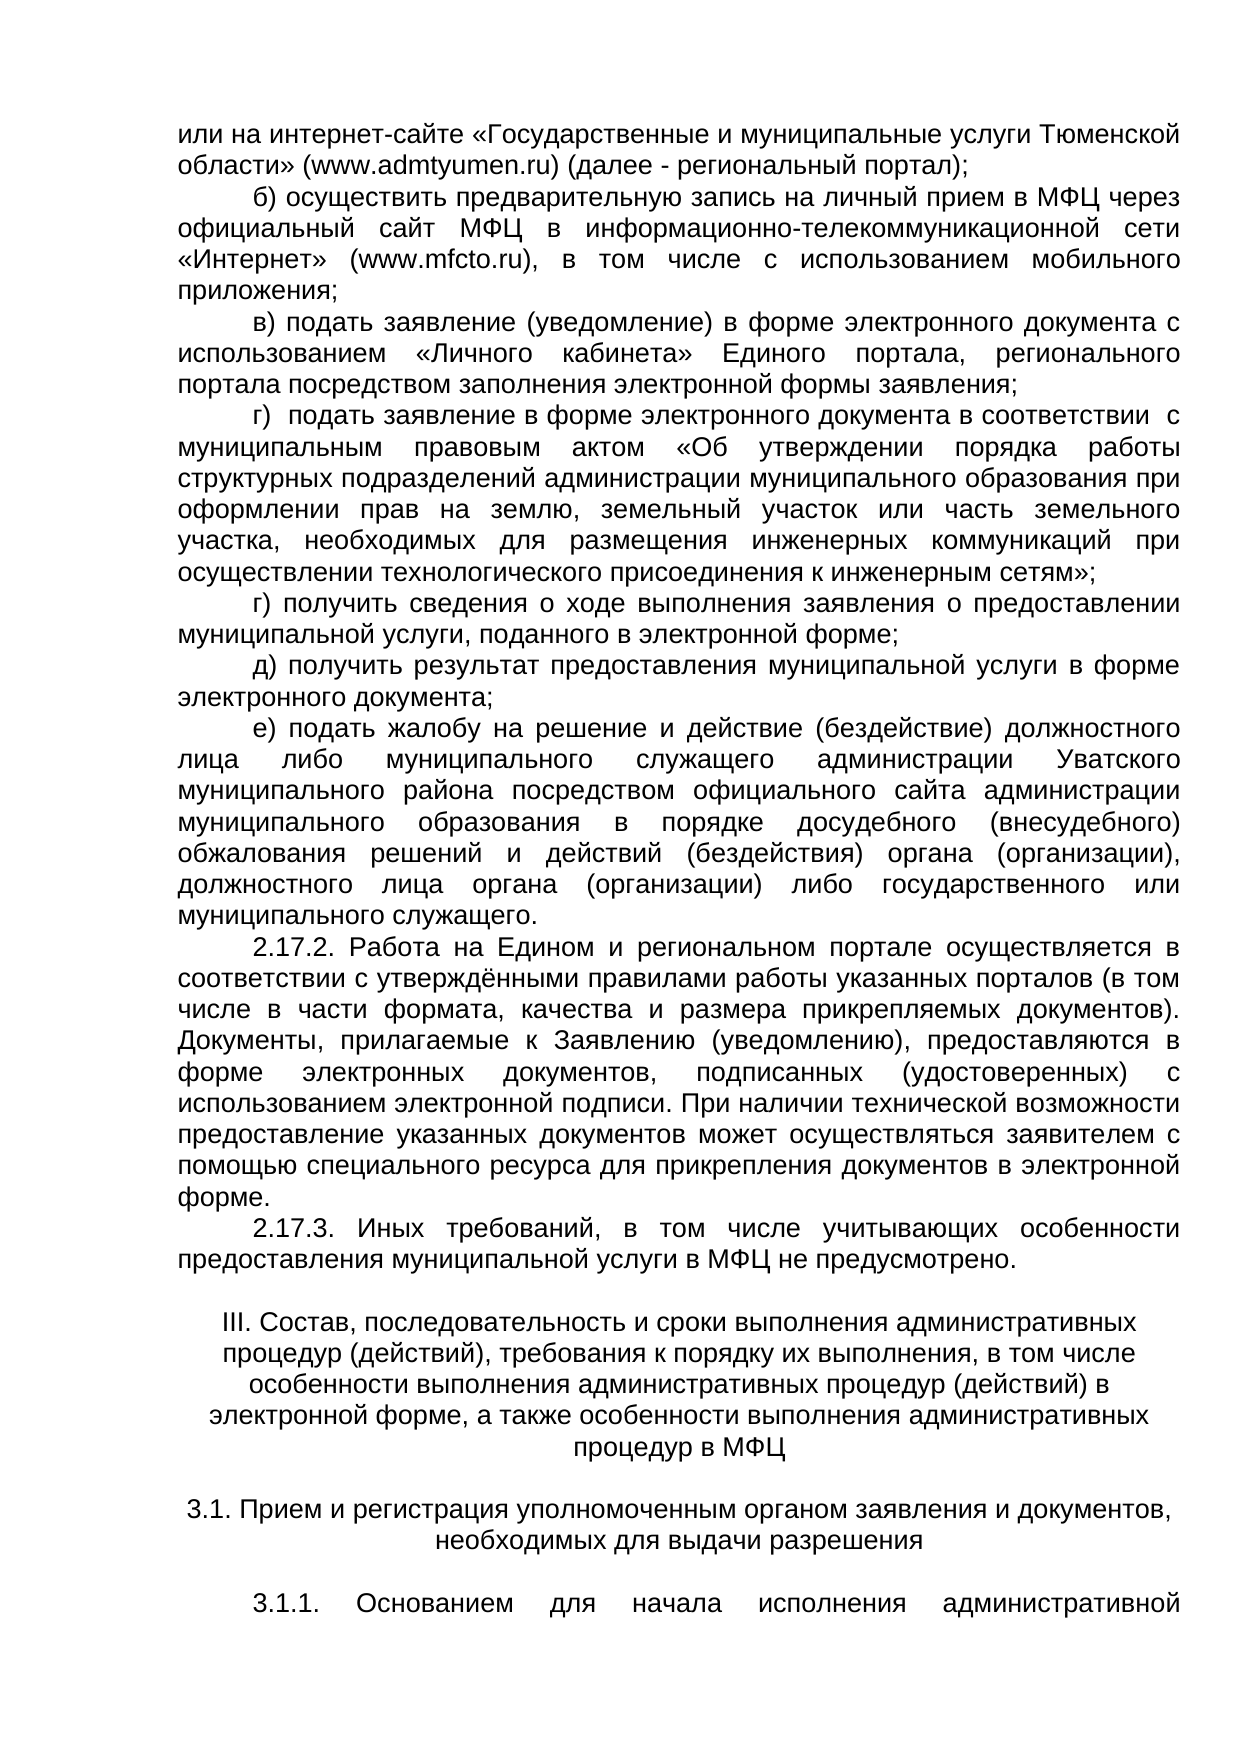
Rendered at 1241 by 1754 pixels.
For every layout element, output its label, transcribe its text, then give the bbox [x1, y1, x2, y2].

text е) подать жалобу на решение и действие (бездействие) должностного лица либо муниципального служащего администрации Уватского муниципального района посредством официального сайта администрации муниципального образования в порядке досудебного (внесудебного) обжалования решений и действий (бездействия) органа (организации), должностного лица органа (организации) либо государственного или муниципального служащего. [177, 712, 1181, 931]
text 3.1. Прием и регистрация уполномоченным органом заявления и документов, необходимых для выдачи разрешения [177, 1493, 1181, 1556]
text 2.17.3. Иных требований, в том числе учитывающих особенности предоставления муниципальной услуги в МФЦ не предусмотрено. [177, 1212, 1181, 1274]
text б) осуществить предварительную запись на личный прием в МФЦ через официальный сайт МФЦ в информационно-телекоммуникационной сети «Интернет» (www.mfcto.ru), в том числе с использованием мобильного приложения; [177, 181, 1181, 306]
text 2.17.2. Работа на Едином и региональном портале осуществляется в соответствии с утверждёнными правилами работы указанных порталов (в том числе в части формата, качества и размера прикрепляемых документов). Документы, прилагаемые к Заявлению (уведомлению), предоставляются в форме электронных документов, подписанных (удостоверенных) с использованием электронной подписи. При наличии технической возможности предоставление указанных документов может осуществляться заявителем с помощью специального ресурса для прикрепления документов в электронной форме. [177, 931, 1181, 1212]
text д) получить результат предоставления муниципальной услуги в форме электронного документа; [177, 649, 1181, 712]
text г) получить сведения о ходе выполнения заявления о предоставлении муниципальной услуги, поданного в электронной форме; [177, 587, 1181, 649]
text 3.1.1. Основанием для начала исполнения административной [177, 1587, 1181, 1618]
text III. Состав, последовательность и сроки выполнения административных процедур (действий), требования к порядку их выполнения, в том числе особенности выполнения административных процедур (действий) в электронной форме, а также особенности выполнения административных процедур в МФЦ [177, 1306, 1181, 1462]
text в) подать заявление (уведомление) в форме электронного документа с использованием «Личного кабинета» Единого портала, регионального портала посредством заполнения электронной формы заявления; [177, 306, 1181, 399]
text г) подать заявление в форме электронного документа в соответствии с муниципальным правовым актом «Об утверждении порядка работы структурных подразделений администрации муниципального образования при оформлении прав на землю, земельный участок или часть земельного участка, необходимых для размещения инженерных коммуникаций при осуществлении технологического присоединения к инженерным сетям»; [177, 399, 1181, 587]
text или на интернет-сайте «Государственные и муниципальные услуги Тюменской области» (www.admtyumen.ru) (далее - региональный портал); [177, 118, 1181, 181]
